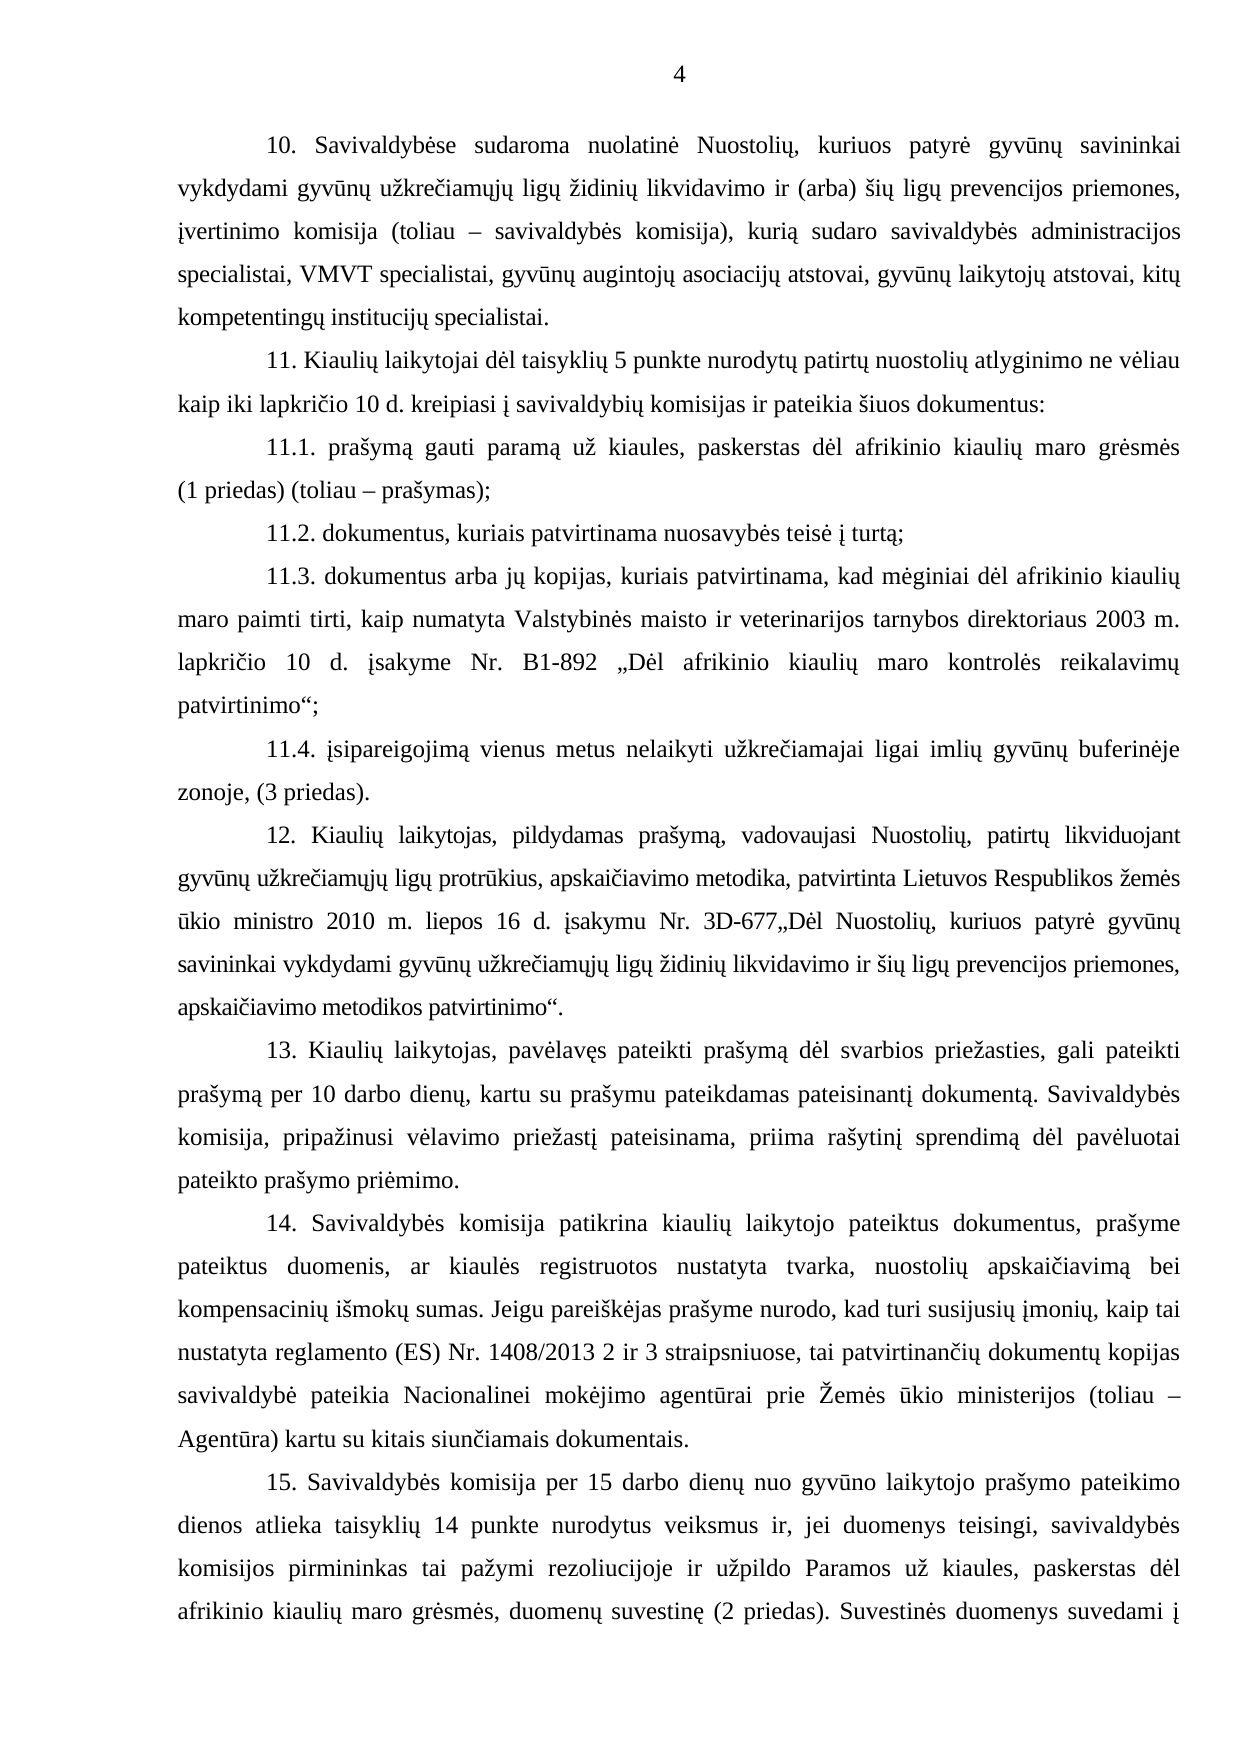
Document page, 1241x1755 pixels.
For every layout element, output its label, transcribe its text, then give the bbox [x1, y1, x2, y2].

text 11.4. įsipareigojimą vienus metus nelaikyti užkrečiamajai ligai imlių gyvūnų buferinėje zonoje, (3 priedas). [177, 734, 1181, 806]
text 12. Kiaulių laikytojas, pildydamas prašymą, vadovaujasi Nuostolių, patirtų likviduojant gyvūnų užkrečiamųjų ligų protrūkius, apskaičiavimo metodika, patvirtinta Lietuvos Respublikos žemės ūkio ministro 2010 m. liepos 16 d. įsakymu Nr. 3D-677„Dėl Nuostolių, kuriuos patyrė gyvūnų savininkai vykdydami gyvūnų užkrečiamųjų ligų židinių likvidavimo ir šių ligų prevencijos priemones, apskaičiavimo metodikos patvirtinimo“. [177, 820, 1181, 1021]
text 11.2. dokumentus, kuriais patvirtinama nuosavybės teisė į turtą; [177, 518, 1181, 547]
text 13. Kiaulių laikytojas, pavėlavęs pateikti prašymą dėl svarbios priežasties, gali pateikti prašymą per 10 darbo dienų, kartu su prašymu pateikdamas pateisinantį dokumentą. Savivaldybės komisija, pripažinusi vėlavimo priežastį pateisinama, priima rašytinį sprendimą dėl pavėluotai pateikto prašymo priėmimo. [177, 1036, 1181, 1194]
text 11.3. dokumentus arba jų kopijas, kuriais patvirtinama, kad mėginiai dėl afrikinio kiaulių maro paimti tirti, kaip numatyta Valstybinės maisto ir veterinarijos tarnybos direktoriaus 2003 m. lapkričio 10 d. įsakyme Nr. B1-892 „Dėl afrikinio kiaulių maro kontrolės reikalavimų patvirtinimo“; [177, 561, 1181, 719]
text 10. Savivaldybėse sudaroma nuolatinė Nuostolių, kuriuos patyrė gyvūnų savininkai vykdydami gyvūnų užkrečiamųjų ligų židinių likvidavimo ir (arba) šių ligų prevencijos priemones, įvertinimo komisija (toliau – savivaldybės komisija), kurią sudaro savivaldybės administracijos specialistai, VMVT specialistai, gyvūnų augintojų asociacijų atstovai, gyvūnų laikytojų atstovai, kitų kompetentingų institucijų specialistai. [177, 130, 1181, 331]
text 14. Savivaldybės komisija patikrina kiaulių laikytojo pateiktus dokumentus, prašyme pateiktus duomenis, ar kiaulės registruotos nustatyta tvarka, nuostolių apskaičiavimą bei kompensacinių išmokų sumas. Jeigu pareiškėjas prašyme nurodo, kad turi susijusių įmonių, kaip tai nustatyta reglamento (ES) Nr. 1408/2013 2 ir 3 straipsniuose, tai patvirtinančių dokumentų kopijas savivaldybė pateikia Nacionalinei mokėjimo agentūrai prie Žemės ūkio ministerijos (toliau – Agentūra) kartu su kitais siunčiamais dokumentais. [177, 1208, 1181, 1452]
text 11. Kiaulių laikytojai dėl taisyklių 5 punkte nurodytų patirtų nuostolių atlyginimo ne vėliau kaip iki lapkričio 10 d. kreipiasi į savivaldybių komisijas ir pateikia šiuos dokumentus: [177, 346, 1181, 417]
text 11.1. prašymą gauti paramą už kiaules, paskerstas dėl afrikinio kiaulių maro grėsmės (1 priedas) (toliau – prašymas); [177, 432, 1181, 504]
text 15. Savivaldybės komisija per 15 darbo dienų nuo gyvūno laikytojo prašymo pateikimo dienos atlieka taisyklių 14 punkte nurodytus veiksmus ir, jei duomenys teisingi, savivaldybės komisijos pirmininkas tai pažymi rezoliucijoje ir užpildo Paramos už kiaules, paskerstas dėl afrikinio kiaulių maro grėsmės, duomenų suvestinę (2 priedas). Suvestinės duomenys suvedami į [177, 1467, 1181, 1625]
